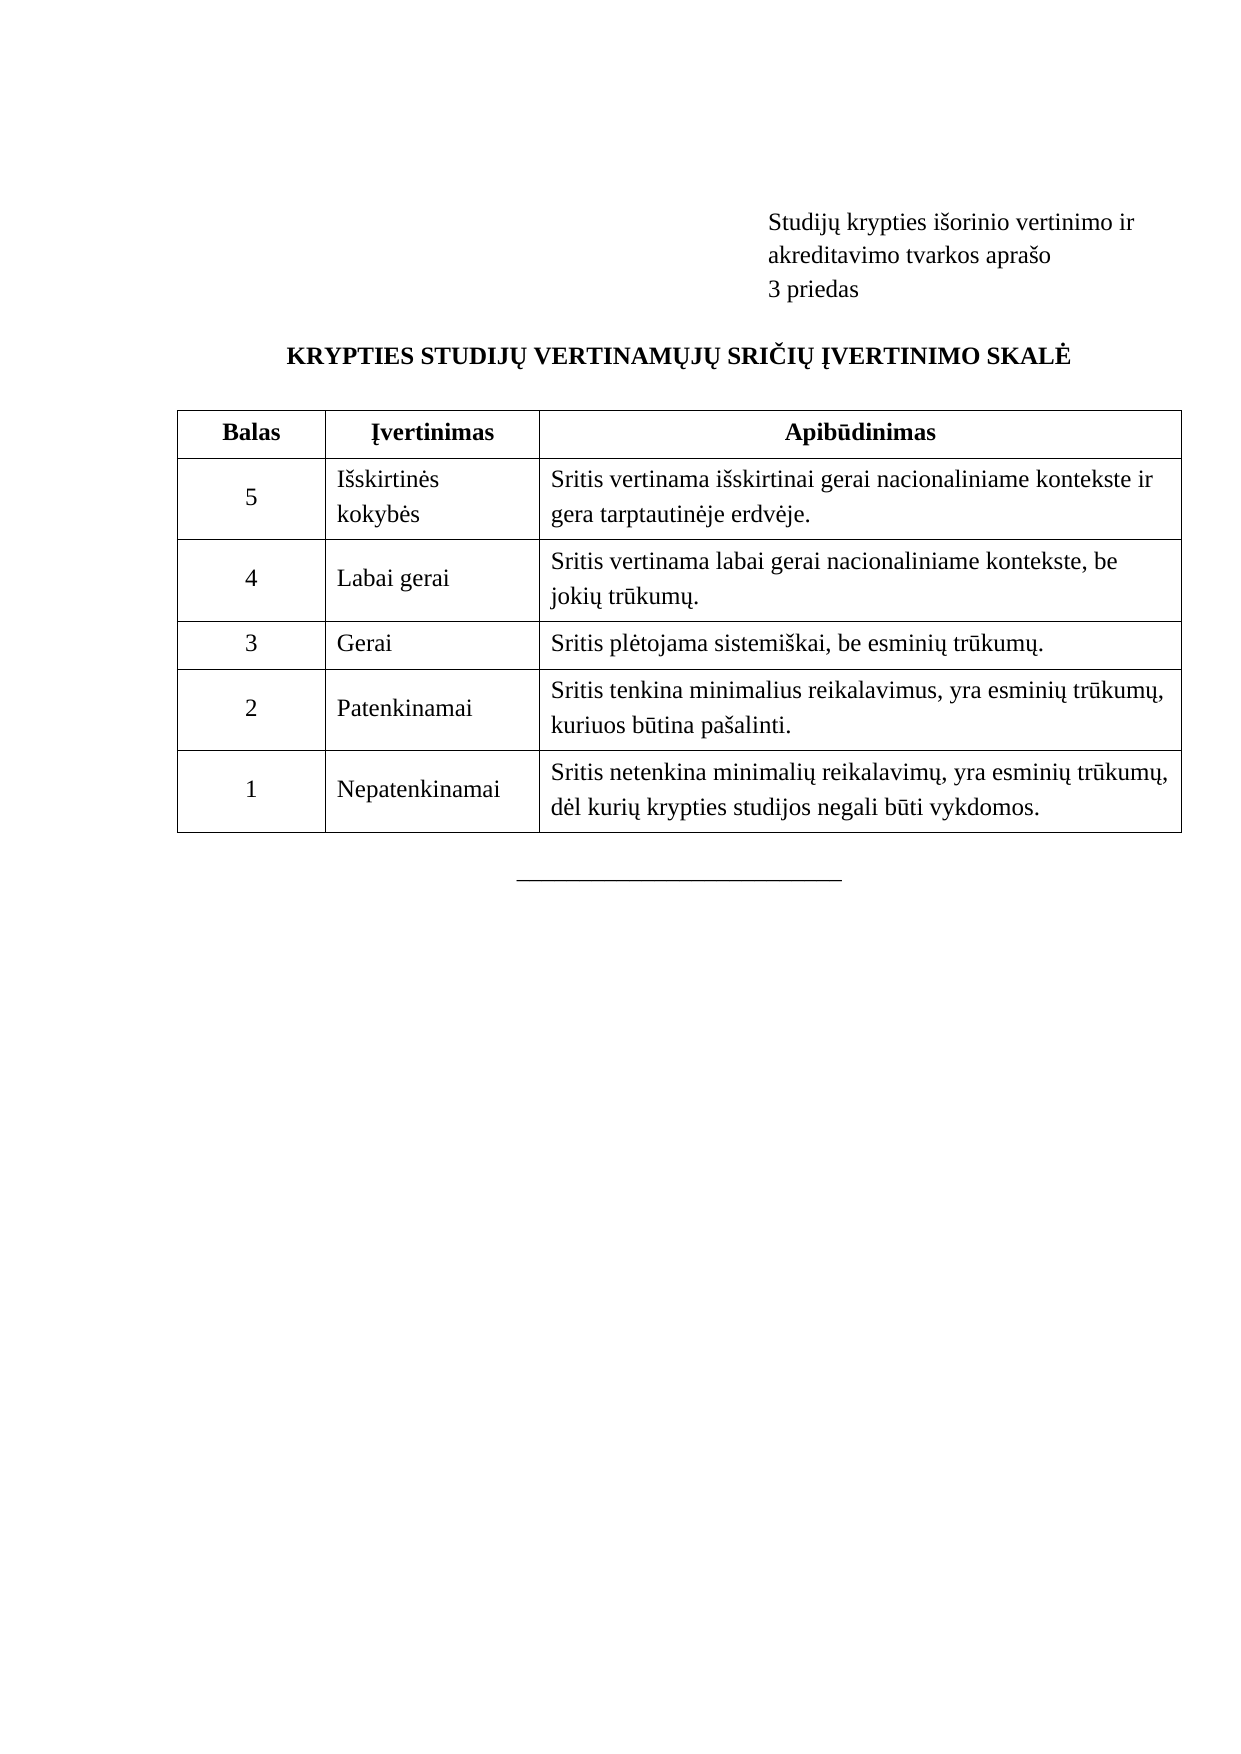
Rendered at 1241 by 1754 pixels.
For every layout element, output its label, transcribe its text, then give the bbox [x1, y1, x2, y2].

table_cell Gerai [326, 622, 539, 668]
table_cell 2 [178, 670, 325, 750]
table_cell Išskirtinės kokybės [326, 459, 539, 539]
text akreditavimo tvarkos aprašo [768, 240, 1181, 269]
table_header Apibūdinimas [540, 411, 1181, 457]
text Studijų krypties išorinio vertinimo ir [768, 207, 1181, 235]
text KRYPTIES STUDIJŲ VERTINAMŲJŲ SRIČIŲ ĮVERTINIMO SKALĖ [177, 341, 1181, 369]
table_cell Patenkinamai [326, 670, 539, 750]
table_cell Nepatenkinamai [326, 751, 539, 832]
table_cell Sritis plėtojama sistemiškai, be esminių trūkumų. [540, 622, 1181, 668]
table_cell 3 [178, 622, 325, 668]
table_cell 4 [178, 540, 325, 621]
table_header Įvertinimas [326, 411, 539, 457]
table_cell Sritis vertinama labai gerai nacionaliniame kontekste, be jokių trūkumų. [540, 540, 1181, 621]
table_cell 5 [178, 459, 325, 539]
table_cell Sritis vertinama išskirtinai gerai nacionaliniame kontekste ir gera tarptautinėje erdvėje. [540, 459, 1181, 539]
text 3 priedas [768, 274, 1181, 302]
table_cell Sritis netenkina minimalių reikalavimų, yra esminių trūkumų, dėl kurių krypties studijos negali būti vykdomos. [540, 751, 1181, 832]
text __________________________ [177, 855, 1181, 884]
table_cell 1 [178, 751, 325, 832]
table_cell Sritis tenkina minimalius reikalavimus, yra esminių trūkumų, kuriuos būtina pašalinti. [540, 670, 1181, 750]
table_cell Labai gerai [326, 540, 539, 621]
table_header Balas [178, 411, 325, 457]
